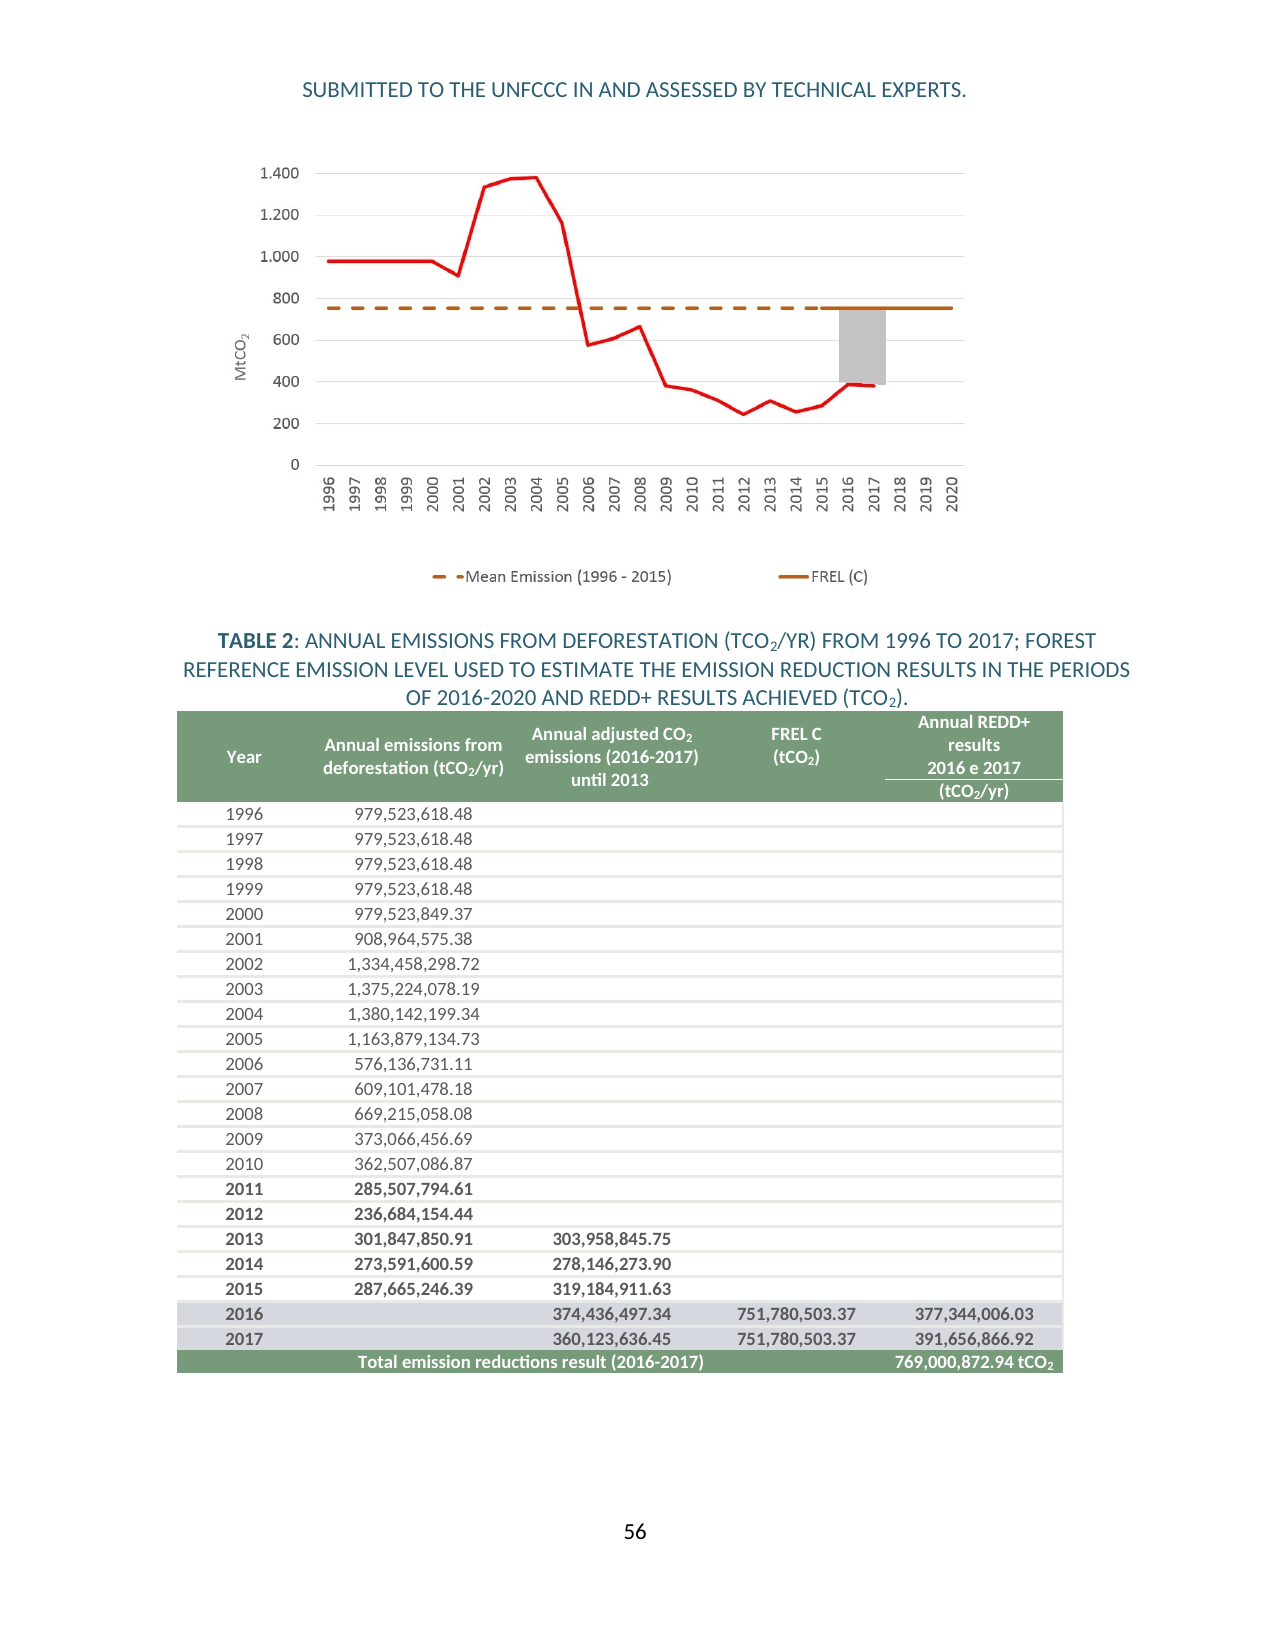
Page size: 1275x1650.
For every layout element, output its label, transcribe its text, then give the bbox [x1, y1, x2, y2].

table_cell 2008 [177, 1103, 311, 1125]
table_cell 2005 [177, 1028, 311, 1050]
table_cell [516, 1028, 708, 1050]
table_cell [516, 1053, 708, 1075]
table_cell [885, 1128, 1062, 1150]
table_cell [885, 1153, 1062, 1175]
text TABLE 2: ANNUAL EMISSIONS FROM DEFORESTATION (TCO2/YR) FROM 1996 TO 2017; FOREST REFERENCE EMISSION LEVEL USED TO ESTIMATE THE EMISSION REDUCTION RESULTS IN THE PERIODS OF 2016-2020 AND REDD+ RESULTS ACHIEVED (TCO2). [177, 103, 1137, 711]
table_cell 377,344,006.03 [885, 1303, 1062, 1325]
table_cell 236,684,154.44 [311, 1203, 516, 1225]
table_cell 301,847,850.91 [311, 1228, 516, 1250]
table_cell 360,123,636.45 [516, 1328, 708, 1350]
table_cell [885, 903, 1062, 925]
table_cell 2007 [177, 1078, 311, 1100]
table_header Annual adjusted CO2 emissions (2016-2017) until 2013 [516, 711, 708, 802]
table_cell 319,184,911.63 [516, 1278, 708, 1300]
table_cell 2010 [177, 1153, 311, 1175]
table_cell [885, 953, 1062, 975]
table_cell [708, 903, 885, 925]
table_cell 2012 [177, 1203, 311, 1225]
table_cell 979,523,618.48 [311, 828, 516, 850]
table_cell [516, 1153, 708, 1175]
table_cell [708, 1003, 885, 1025]
table_cell [516, 853, 708, 875]
table_cell 1,334,458,298.72 [311, 953, 516, 975]
table_header Year [177, 711, 311, 802]
table_cell [516, 903, 708, 925]
table_cell [885, 1103, 1062, 1125]
text SUBMITTED TO THE UNFCCC IN AND ASSESSED BY TECHNICAL EXPERTS. [133, 75, 1137, 103]
table_cell 576,136,731.11 [311, 1053, 516, 1075]
table_cell 1999 [177, 878, 311, 900]
table_cell 1997 [177, 828, 311, 850]
table_cell Total emission reductions result (2016-2017) [177, 1350, 885, 1373]
table_cell [885, 1178, 1062, 1200]
table_cell [708, 1278, 885, 1300]
table_cell 2011 [177, 1178, 311, 1200]
table_cell [516, 1203, 708, 1225]
table_cell [708, 1053, 885, 1075]
table_cell 769,000,872.94 tCO2 [885, 1350, 1063, 1373]
table_cell 979,523,618.48 [311, 853, 516, 875]
table_cell 979,523,618.48 [311, 803, 516, 825]
table_cell [708, 928, 885, 950]
table_cell [516, 1003, 708, 1025]
table_cell 2013 [177, 1228, 311, 1250]
table_cell [885, 1003, 1062, 1025]
table_cell 751,780,503.37 [708, 1328, 885, 1350]
table_cell [516, 1103, 708, 1125]
table_header FREL C (tCO2) [708, 711, 885, 802]
table_cell [885, 1253, 1062, 1275]
table_cell 2009 [177, 1128, 311, 1150]
table_cell [885, 878, 1062, 900]
table_cell 2014 [177, 1253, 311, 1275]
table_cell [516, 828, 708, 850]
table_cell 373,066,456.69 [311, 1128, 516, 1150]
table_cell [516, 878, 708, 900]
table_cell [708, 978, 885, 1000]
table_cell [885, 978, 1062, 1000]
table_cell [708, 1028, 885, 1050]
table_cell [311, 1328, 516, 1350]
table_cell [885, 1053, 1062, 1075]
table_cell [708, 1203, 885, 1225]
table_cell 2004 [177, 1003, 311, 1025]
table_cell [708, 803, 885, 825]
table_cell 2016 [177, 1303, 311, 1325]
table_cell 2006 [177, 1053, 311, 1075]
table_cell 1998 [177, 853, 311, 875]
table_cell [885, 853, 1062, 875]
table_cell [708, 953, 885, 975]
table_cell 979,523,849.37 [311, 903, 516, 925]
table_cell 374,436,497.34 [516, 1303, 708, 1325]
table_cell 303,958,845.75 [516, 1228, 708, 1250]
table_cell [311, 1303, 516, 1325]
table_cell [885, 928, 1062, 950]
table_cell 669,215,058.08 [311, 1103, 516, 1125]
table_cell [708, 1178, 885, 1200]
table_cell [516, 928, 708, 950]
table_cell [885, 1028, 1062, 1050]
table_cell 908,964,575.38 [311, 928, 516, 950]
table_cell [885, 1078, 1062, 1100]
table_cell 287,665,246.39 [311, 1278, 516, 1300]
table_cell [708, 1078, 885, 1100]
table_cell 391,656,866.92 [885, 1328, 1062, 1350]
table_cell [708, 1253, 885, 1275]
table_cell [885, 1203, 1062, 1225]
table_cell 1,375,224,078.19 [311, 978, 516, 1000]
table_cell [708, 1128, 885, 1150]
table_cell 2003 [177, 978, 311, 1000]
table_cell 278,146,273.90 [516, 1253, 708, 1275]
table_cell [708, 1153, 885, 1175]
table_cell [516, 1078, 708, 1100]
table_cell [708, 1103, 885, 1125]
table_cell [885, 1228, 1062, 1250]
table_cell [885, 828, 1062, 850]
table_cell 2016 e 2017 [885, 757, 1063, 779]
table_cell 751,780,503.37 [708, 1303, 885, 1325]
table_cell 1,163,879,134.73 [311, 1028, 516, 1050]
table_cell [708, 853, 885, 875]
table_cell [516, 803, 708, 825]
table_cell (tCO2/yr) [885, 780, 1063, 802]
table_cell 979,523,618.48 [311, 878, 516, 900]
table_cell 285,507,794.61 [311, 1178, 516, 1200]
table_cell 2001 [177, 928, 311, 950]
table_cell 2002 [177, 953, 311, 975]
table_cell [516, 978, 708, 1000]
table_cell 2015 [177, 1278, 311, 1300]
table_header Annual emissions from deforestation (tCO2/yr) [311, 711, 516, 802]
table_cell 1996 [177, 803, 311, 825]
table_cell 609,101,478.18 [311, 1078, 516, 1100]
table_cell 273,591,600.59 [311, 1253, 516, 1275]
table_cell 1,380,142,199.34 [311, 1003, 516, 1025]
table_cell [708, 828, 885, 850]
table_cell 362,507,086.87 [311, 1153, 516, 1175]
table_cell [516, 953, 708, 975]
table_cell [708, 1228, 885, 1250]
table_cell [516, 1128, 708, 1150]
table_cell [708, 878, 885, 900]
table_cell 2017 [177, 1328, 311, 1350]
table_header Annual REDD+ results [885, 711, 1063, 757]
table_cell [516, 1178, 708, 1200]
table_cell [885, 803, 1062, 825]
table_cell 2000 [177, 903, 311, 925]
table_cell [885, 1278, 1062, 1300]
